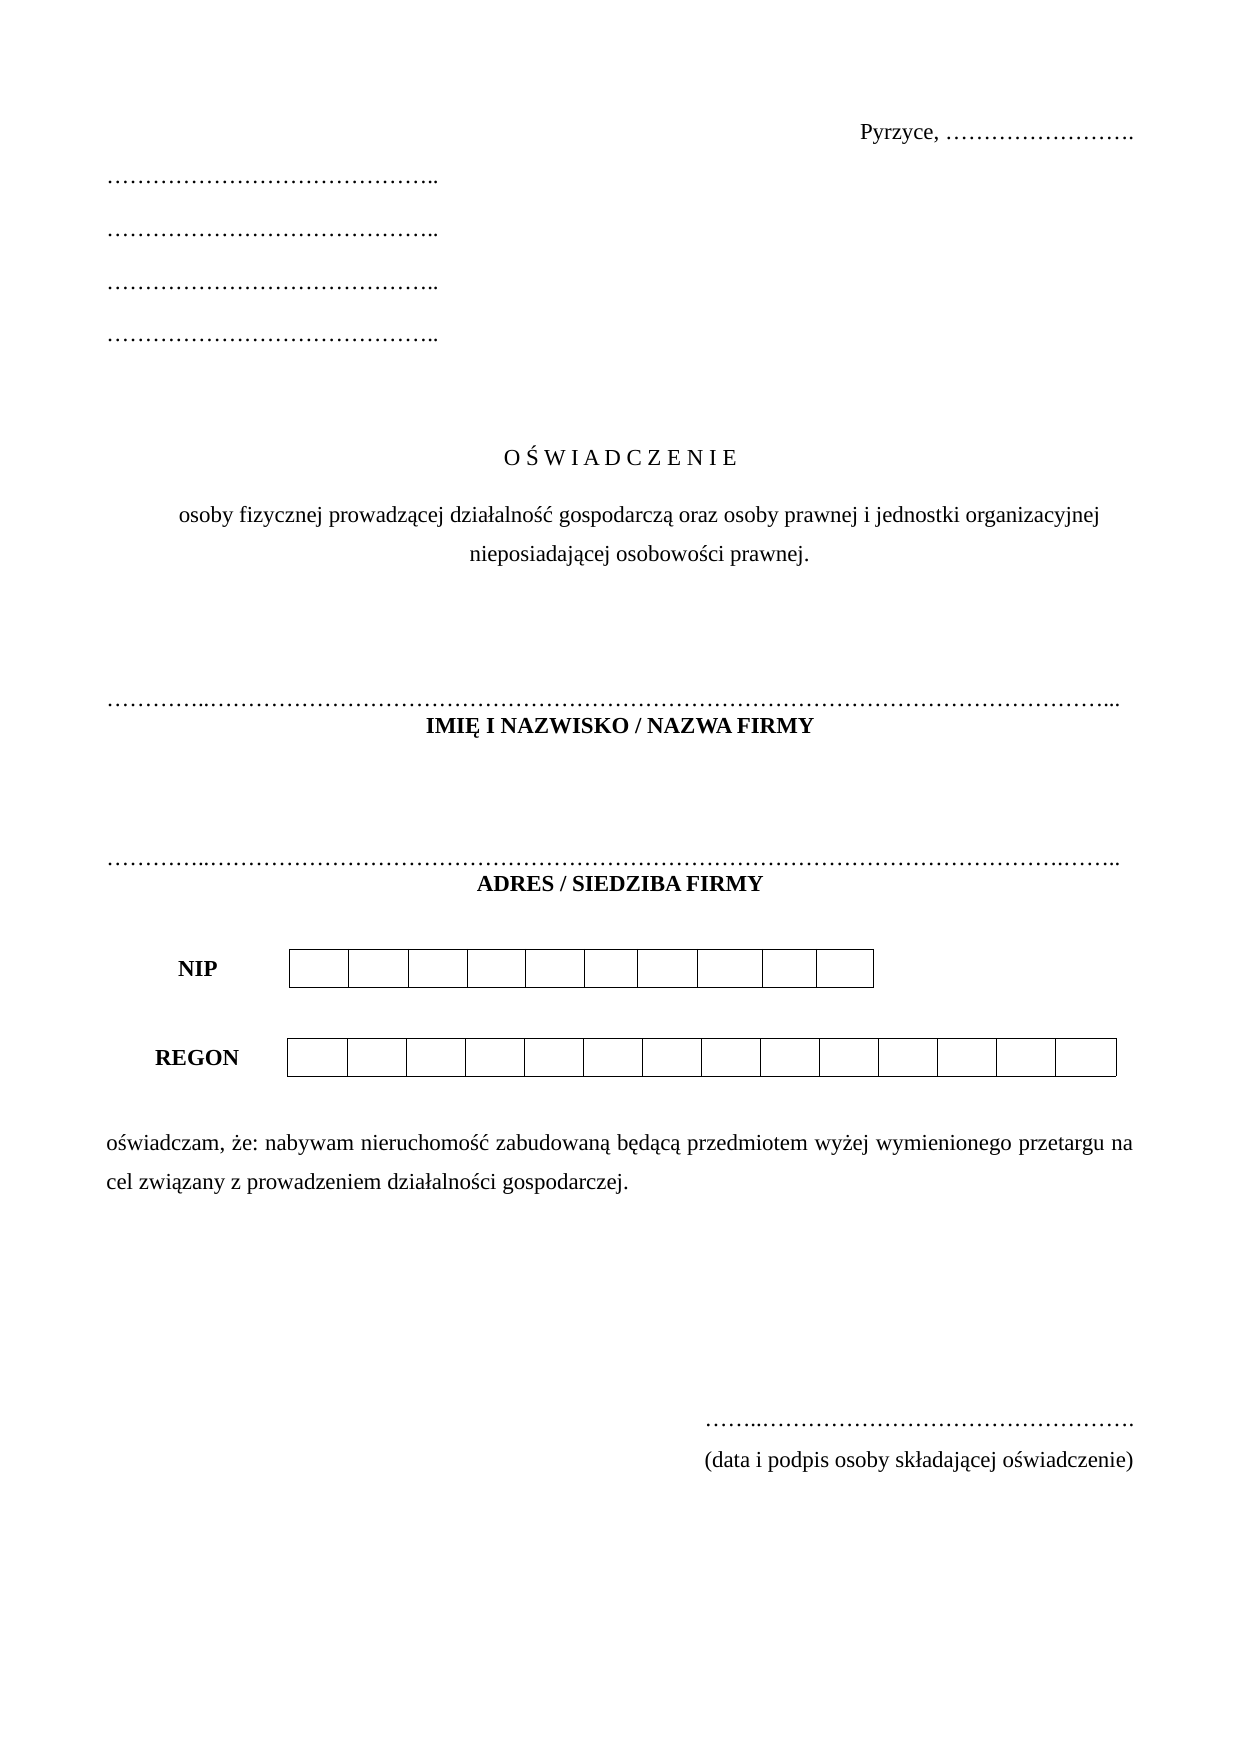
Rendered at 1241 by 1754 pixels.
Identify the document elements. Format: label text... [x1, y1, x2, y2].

text …………………………………….. [106, 162, 1134, 189]
text …………………………………….. [106, 321, 1134, 347]
table_header [820, 1039, 878, 1076]
text oświadczam, że: nabywam nieruchomość zabudowaną będącą przedmiotem wyżej wymienionego przetargu na cel związany z prowadzeniem działalności gospodarczej. [106, 1129, 1134, 1195]
table_header [638, 950, 697, 987]
table_header [409, 950, 467, 987]
table_header NIP [106, 949, 289, 987]
table_header [290, 950, 348, 987]
table_header [585, 950, 637, 987]
table_header [643, 1039, 701, 1076]
table_header [698, 950, 762, 987]
text …………..………………………………………………………………………………………………………... [106, 685, 1134, 712]
table_header [468, 950, 525, 987]
table_header [584, 1039, 642, 1076]
text Pyrzyce, ……………………. [106, 118, 1134, 144]
text ……..…………………………………………. [106, 1405, 1134, 1432]
table_header [761, 1039, 819, 1076]
table_header [879, 1039, 937, 1076]
table_header [938, 1039, 996, 1076]
table_header [348, 1039, 406, 1076]
text …………..………………………………………………………………………………………………….…….. [106, 843, 1134, 870]
text O Ś W I A D C Z E N I E [106, 444, 1134, 470]
table_header [525, 1039, 583, 1076]
text …………………………………….. [106, 268, 1134, 294]
table_header [817, 950, 873, 987]
table_header [763, 950, 816, 987]
text ADRES / SIEDZIBA FIRMY [106, 870, 1134, 896]
table_header [526, 950, 584, 987]
text IMIĘ I NAZWISKO / NAZWA FIRMY [106, 712, 1134, 738]
text (data i podpis osoby składającej oświadczenie) [106, 1446, 1134, 1472]
table_header [407, 1039, 465, 1076]
table_header [349, 950, 408, 987]
table_header [1056, 1039, 1116, 1076]
text osoby fizycznej prowadzącej działalność gospodarczą oraz osoby prawnej i jednostki organizacyjnej nieposiadającej osobowości prawnej. [145, 501, 1134, 567]
table_header [702, 1039, 760, 1076]
table_header [466, 1039, 524, 1076]
text …………………………………….. [106, 215, 1134, 241]
table_header REGON [106, 1038, 287, 1076]
table_header [288, 1039, 347, 1076]
table_header [997, 1039, 1055, 1076]
